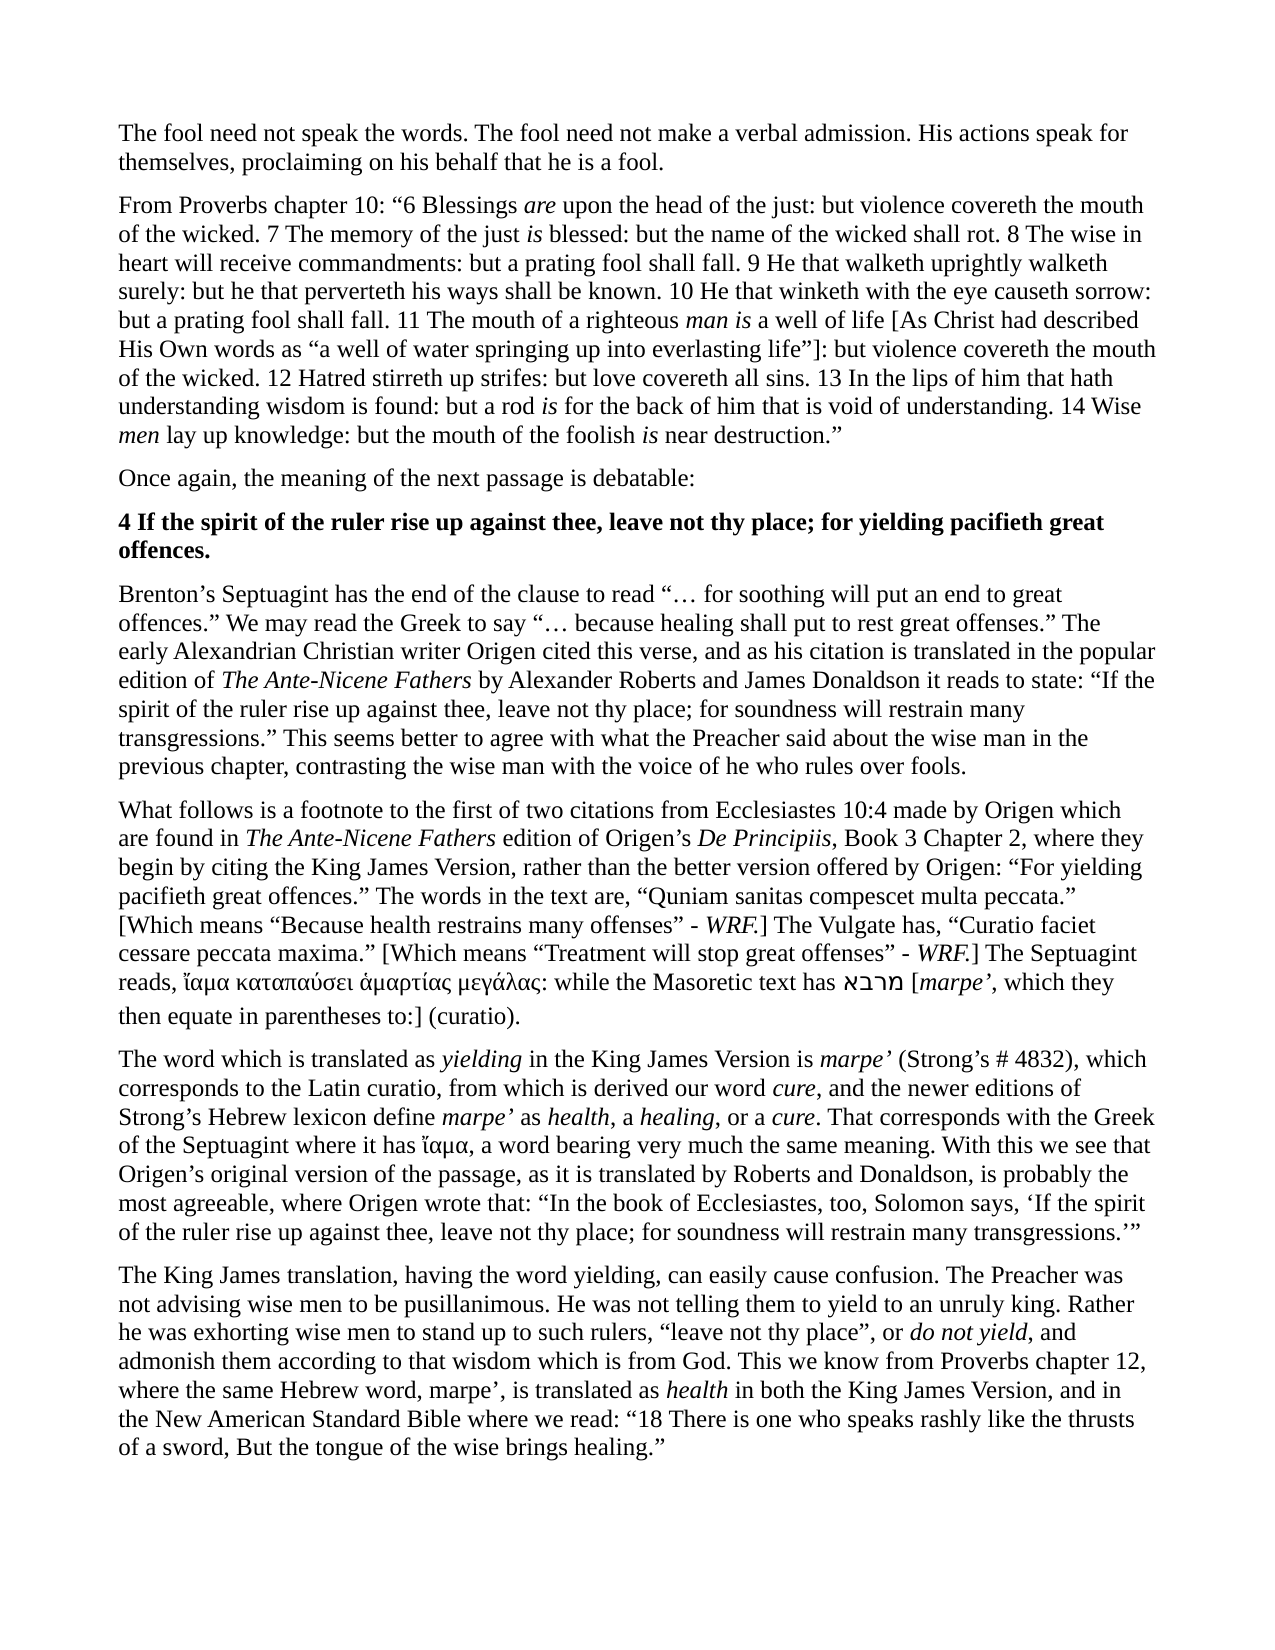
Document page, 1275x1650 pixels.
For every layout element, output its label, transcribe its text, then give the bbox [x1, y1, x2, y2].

text The fool need not speak the words. The fool need not make a verbal admission. His actions speak for themselves, proclaiming on his behalf that he is a fool. [118, 118, 1157, 176]
text Once again, the meaning of the next passage is debatable: [118, 463, 1157, 492]
text What follows is a footnote to the first of two citations from Ecclesiastes 10:4 made by Origen which are found in The Ante-Nicene Fathers edition of Origen’s De Principiis, Book 3 Chapter 2, where they begin by citing the King James Version, rather than the better version offered by Origen: “For yielding pacifieth great offences.” The words in the text are, “Quniam sanitas compescet multa peccata.” [Which means “Because health restrains many offenses” - WRF.] The Vulgate has, “Curatio faciet cessare peccata maxima.” [Which means “Treatment will stop great offenses” - WRF.] The Septuagint reads, ἴαμα καταπαύσει ἁμαρτίας μεγάλας: while the Masoretic text has מרבא [marpe’, which they then equate in parentheses to:] (curatio). [118, 795, 1157, 1029]
text Brenton’s Septuagint has the end of the clause to read “… for soothing will put an end to great offences.” We may read the Greek to say “… because healing shall put to rest great offenses.” The early Alexandrian Christian writer Origen cited this verse, and as his citation is translated in the popular edition of The Ante-Nicene Fathers by Alexander Roberts and James Donaldson it reads to state: “If the spirit of the ruler rise up against thee, leave not thy place; for soundness will restrain many transgressions.” This seems better to agree with what the Preacher said about the wise man in the previous chapter, contrasting the wise man with the voice of he who rules over fools. [118, 579, 1157, 780]
text The word which is translated as yielding in the King James Version is marpe’ (Strong’s # 4832), which corresponds to the Latin curatio, from which is derived our word cure, and the newer editions of Strong’s Hebrew lexicon define marpe’ as health, a healing, or a cure. That corresponds with the Greek of the Septuagint where it has ἴαμα, a word bearing very much the same meaning. With this we see that Origen’s original version of the passage, as it is translated by Roberts and Donaldson, is probably the most agreeable, where Origen wrote that: “In the book of Ecclesiastes, too, Solomon says, ‘If the spirit of the ruler rise up against thee, leave not thy place; for soundness will restrain many transgressions.’” [118, 1044, 1157, 1245]
text From Proverbs chapter 10: “6 Blessings are upon the head of the just: but violence covereth the mouth of the wicked. 7 The memory of the just is blessed: but the name of the wicked shall rot. 8 The wise in heart will receive commandments: but a prating fool shall fall. 9 He that walketh uprightly walketh surely: but he that perverteth his ways shall be known. 10 He that winketh with the eye causeth sorrow: but a prating fool shall fall. 11 The mouth of a righteous man is a well of life [As Christ had described His Own words as “a well of water springing up into everlasting life”]: but violence covereth the mouth of the wicked. 12 Hatred stirreth up strifes: but love covereth all sins. 13 In the lips of him that hath understanding wisdom is found: but a rod is for the back of him that is void of understanding. 14 Wise men lay up knowledge: but the mouth of the foolish is near destruction.” [118, 190, 1157, 449]
text The King James translation, having the word yielding, can easily cause confusion. The Preacher was not advising wise men to be pusillanimous. He was not telling them to yield to an unruly king. Rather he was exhorting wise men to stand up to such rulers, “leave not thy place”, or do not yield, and admonish them according to that wisdom which is from God. This we know from Proverbs chapter 12, where the same Hebrew word, marpe’, is translated as health in both the King James Version, and in the New American Standard Bible where we read: “18 There is one who speaks rashly like the thrusts of a sword, But the tongue of the wise brings healing.” [118, 1260, 1157, 1461]
text 4 If the spirit of the ruler rise up against thee, leave not thy place; for yielding pacifieth great offences. [118, 507, 1157, 564]
